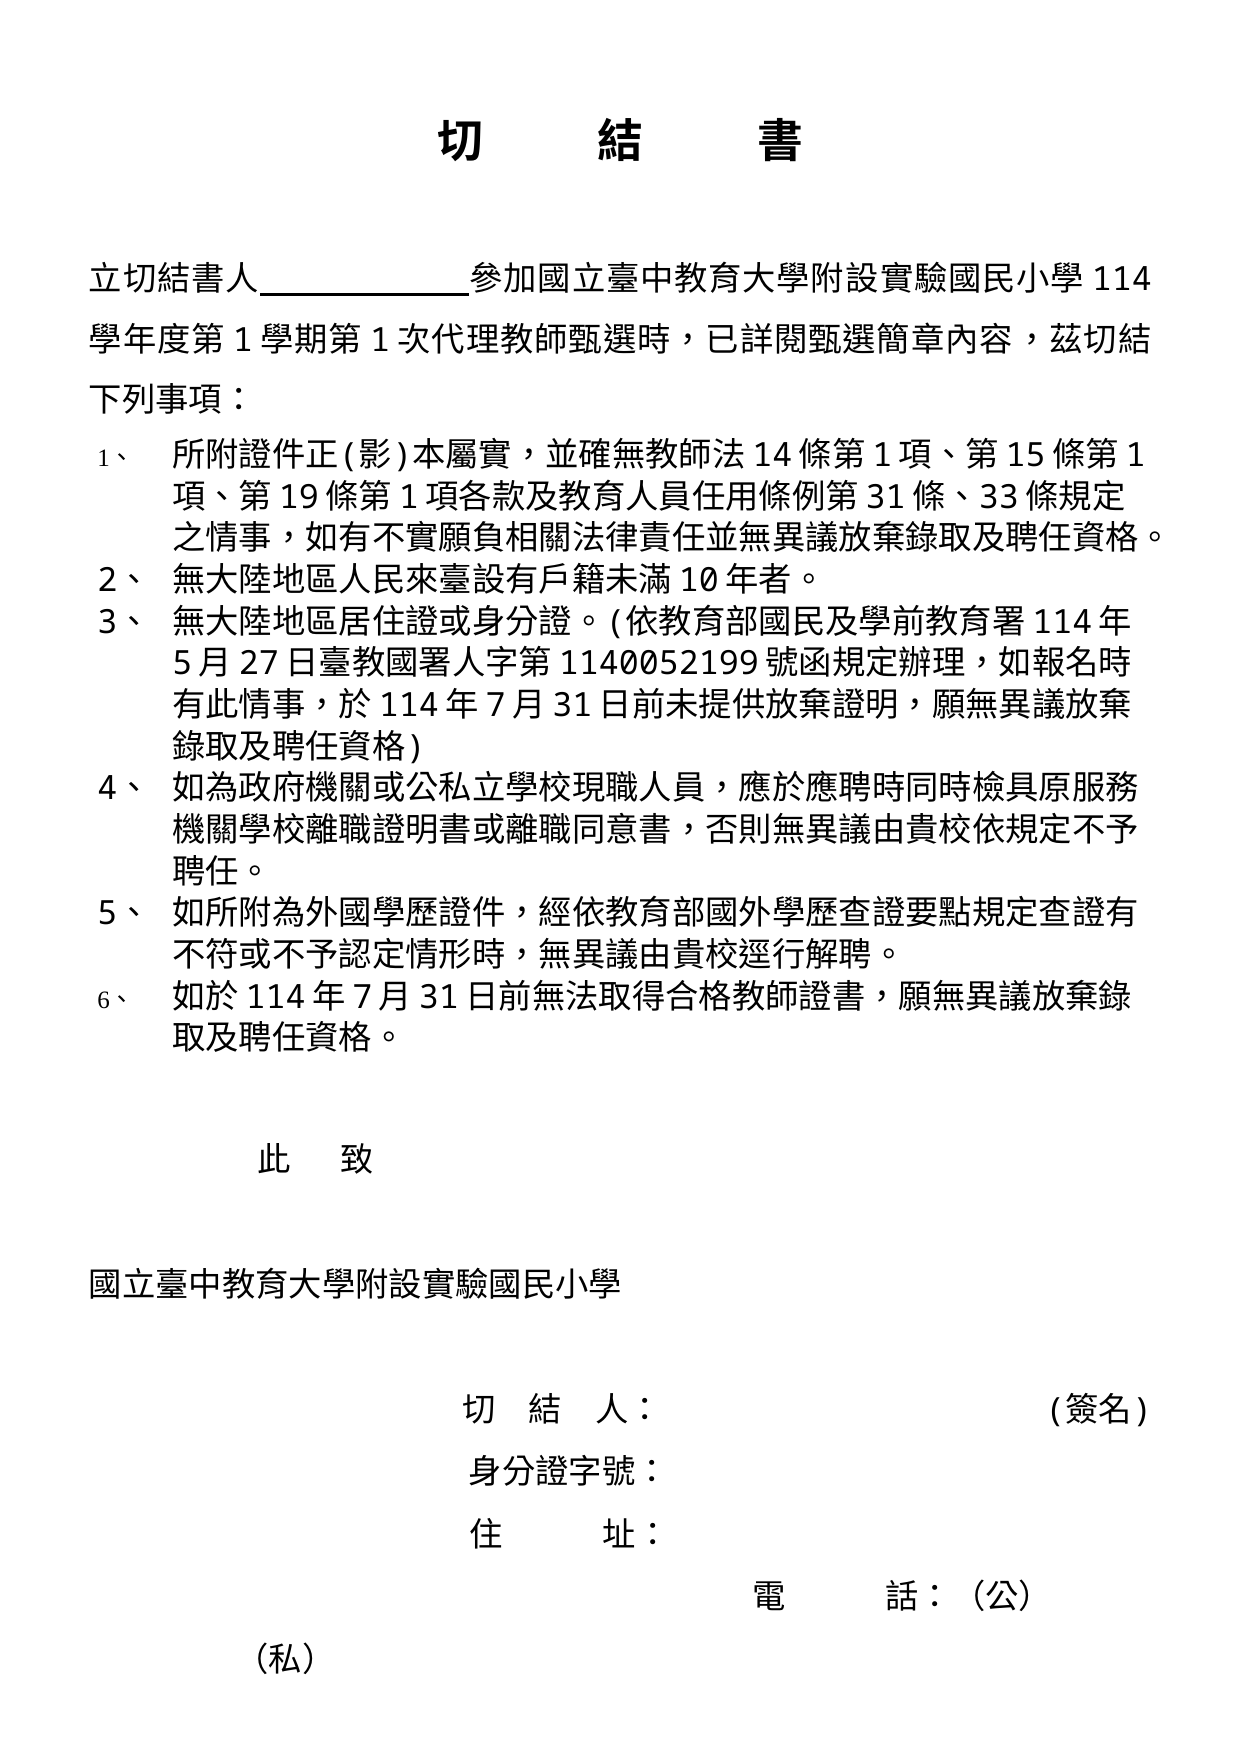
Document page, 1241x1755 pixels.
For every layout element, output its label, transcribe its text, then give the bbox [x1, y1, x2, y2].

text 住 址： [103, 1490, 1018, 1552]
text 此 致 [89, 1115, 1152, 1177]
list 如所附為外國學歷證件，經依教育部國外學歷查證要點規定查證有不符或不予認定情形時，無異議由貴校逕行解聘。 [97, 891, 1152, 975]
text 立切結書人 參加國立臺中教育大學附設實驗國民小學114學年度第1學期第1次代理教師甄選時，已詳閱甄選簡章內容，茲切結下列事項： [89, 252, 1152, 421]
list 無大陸地區人民來臺設有戶籍未滿10年者。 [97, 558, 1152, 600]
list 如於114年7月31日前無法取得合格教師證書，願無異議放棄錄取及聘任資格。 [97, 975, 1152, 1058]
text （私） [103, 1615, 1052, 1677]
text 國立臺中教育大學附設實驗國民小學 [89, 1240, 1152, 1302]
list 所附證件正(影)本屬實，並確無教師法14條第1項、第15條第1項、第19條第1項各款及教育人員任用條例第31條、33條規定之情事，如有不實願負相關法律責任並無異議放棄錄取及聘任資格。 [97, 433, 1152, 558]
text 切 結 書 [89, 64, 1152, 189]
text 身分證字號： [103, 1427, 1152, 1490]
list 無大陸地區居住證或身分證。(依教育部國民及學前教育署114年5月27日臺教國署人字第1140052199號函規定辦理，如報名時有此情事，於114年7月31日前未提供放棄證明，願無異議放棄錄取及聘任資格) [97, 600, 1152, 766]
text 電 話：（公） [103, 1552, 1052, 1615]
text 切 結 人： (簽名) [139, 1365, 1152, 1427]
list 如為政府機關或公私立學校現職人員，應於應聘時同時檢具原服務機關學校離職證明書或離職同意書，否則無異議由貴校依規定不予聘任。 [97, 766, 1152, 891]
